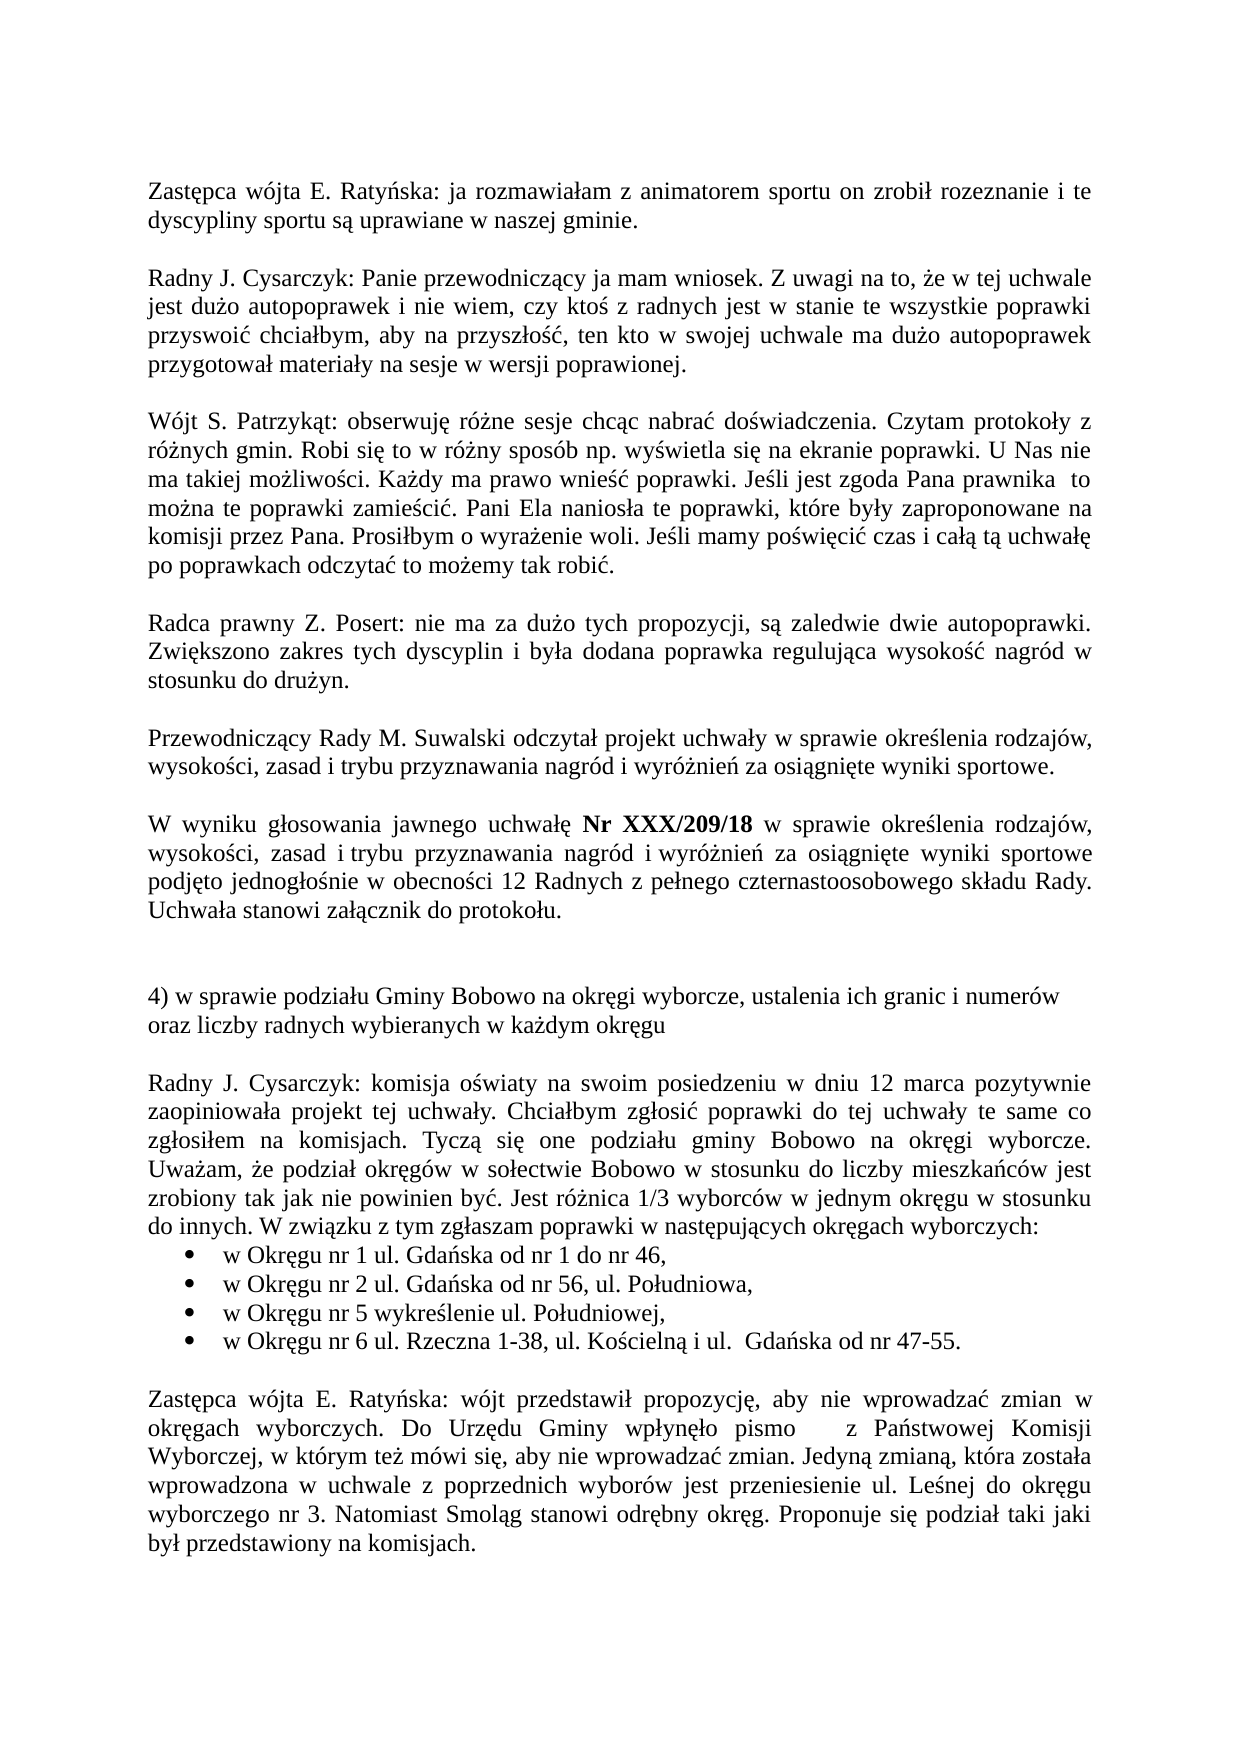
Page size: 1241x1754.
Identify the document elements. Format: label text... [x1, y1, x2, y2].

text Radny J. Cysarczyk: Panie przewodniczący ja mam wniosek. Z uwagi na to, że w tej uchwale jest dużo autopoprawek i nie wiem, czy ktoś z radnych jest w stanie te wszystkie poprawki przyswoić chciałbym, aby na przyszłość, ten kto w swojej uchwale ma dużo autopoprawek przygotował materiały na sesje w wersji poprawionej. [148, 263, 1093, 378]
list w Okręgu nr 5 wykreślenie ul. Południowej, [185, 1298, 1093, 1326]
list w Okręgu nr 1 ul. Gdańska od nr 1 do nr 46, [185, 1240, 1093, 1269]
text Wójt S. Patrzykąt: obserwuję różne sesje chcąc nabrać doświadczenia. Czytam protokoły z różnych gmin. Robi się to w różny sposób np. wyświetla się na ekranie poprawki. U Nas nie ma takiej możliwości. Każdy ma prawo wnieść poprawki. Jeśli jest zgoda Pana prawnika to można te poprawki zamieścić. Pani Ela naniosła te poprawki, które były zaproponowane na komisji przez Pana. Prosiłbym o wyrażenie woli. Jeśli mamy poświęcić czas i całą tą uchwałę po poprawkach odczytać to możemy tak robić. [148, 406, 1093, 579]
list w Okręgu nr 2 ul. Gdańska od nr 56, ul. Południowa, [185, 1269, 1093, 1298]
text Radny J. Cysarczyk: komisja oświaty na swoim posiedzeniu w dniu 12 marca pozytywnie zaopiniowała projekt tej uchwały. Chciałbym zgłosić poprawki do tej uchwały te same co zgłosiłem na komisjach. Tyczą się one podziału gminy Bobowo na okręgi wyborcze. Uważam, że podział okręgów w sołectwie Bobowo w stosunku do liczby mieszkańców jest zrobiony tak jak nie powinien być. Jest różnica 1/3 wyborców w jednym okręgu w stosunku do innych. W związku z tym zgłaszam poprawki w następujących okręgach wyborczych: [148, 1068, 1093, 1240]
text Przewodniczący Rady M. Suwalski odczytał projekt uchwały w sprawie określenia rodzajów, wysokości, zasad i trybu przyznawania nagród i wyróżnień za osiągnięte wyniki sportowe. [148, 723, 1093, 780]
text W wyniku głosowania jawnego uchwałę Nr XXX/209/18 w sprawie określenia rodzajów, wysokości, zasad i trybu przyznawania nagród i wyróżnień za osiągnięte wyniki sportowe podjęto jednogłośnie w obecności 12 Radnych z pełnego czternastoosobowego składu Rady. Uchwała stanowi załącznik do protokołu. [148, 809, 1093, 924]
text Radca prawny Z. Posert: nie ma za dużo tych propozycji, są zaledwie dwie autopoprawki. Zwiększono zakres tych dyscyplin i była dodana poprawka regulująca wysokość nagród w stosunku do drużyn. [148, 608, 1093, 694]
list w Okręgu nr 6 ul. Rzeczna 1-38, ul. Kościelną i ul. Gdańska od nr 47-55. [185, 1326, 1093, 1355]
text Zastępca wójta E. Ratyńska: wójt przedstawił propozycję, aby nie wprowadzać zmian w okręgach wyborczych. Do Urzędu Gminy wpłynęło pismo z Państwowej Komisji Wyborczej, w którym też mówi się, aby nie wprowadzać zmian. Jedyną zmianą, która została wprowadzona w uchwale z poprzednich wyborów jest przeniesienie ul. Leśnej do okręgu wyborczego nr 3. Natomiast Smoląg stanowi odrębny okręg. Proponuje się podział taki jaki był przedstawiony na komisjach. [148, 1384, 1093, 1556]
text Zastępca wójta E. Ratyńska: ja rozmawiałam z animatorem sportu on zrobił rozeznanie i te dyscypliny sportu są uprawiane w naszej gminie. [148, 176, 1093, 234]
text 4) w sprawie podziału Gminy Bobowo na okręgi wyborcze, ustalenia ich granic i numerów oraz liczby radnych wybieranych w każdym okręgu [148, 981, 1093, 1039]
